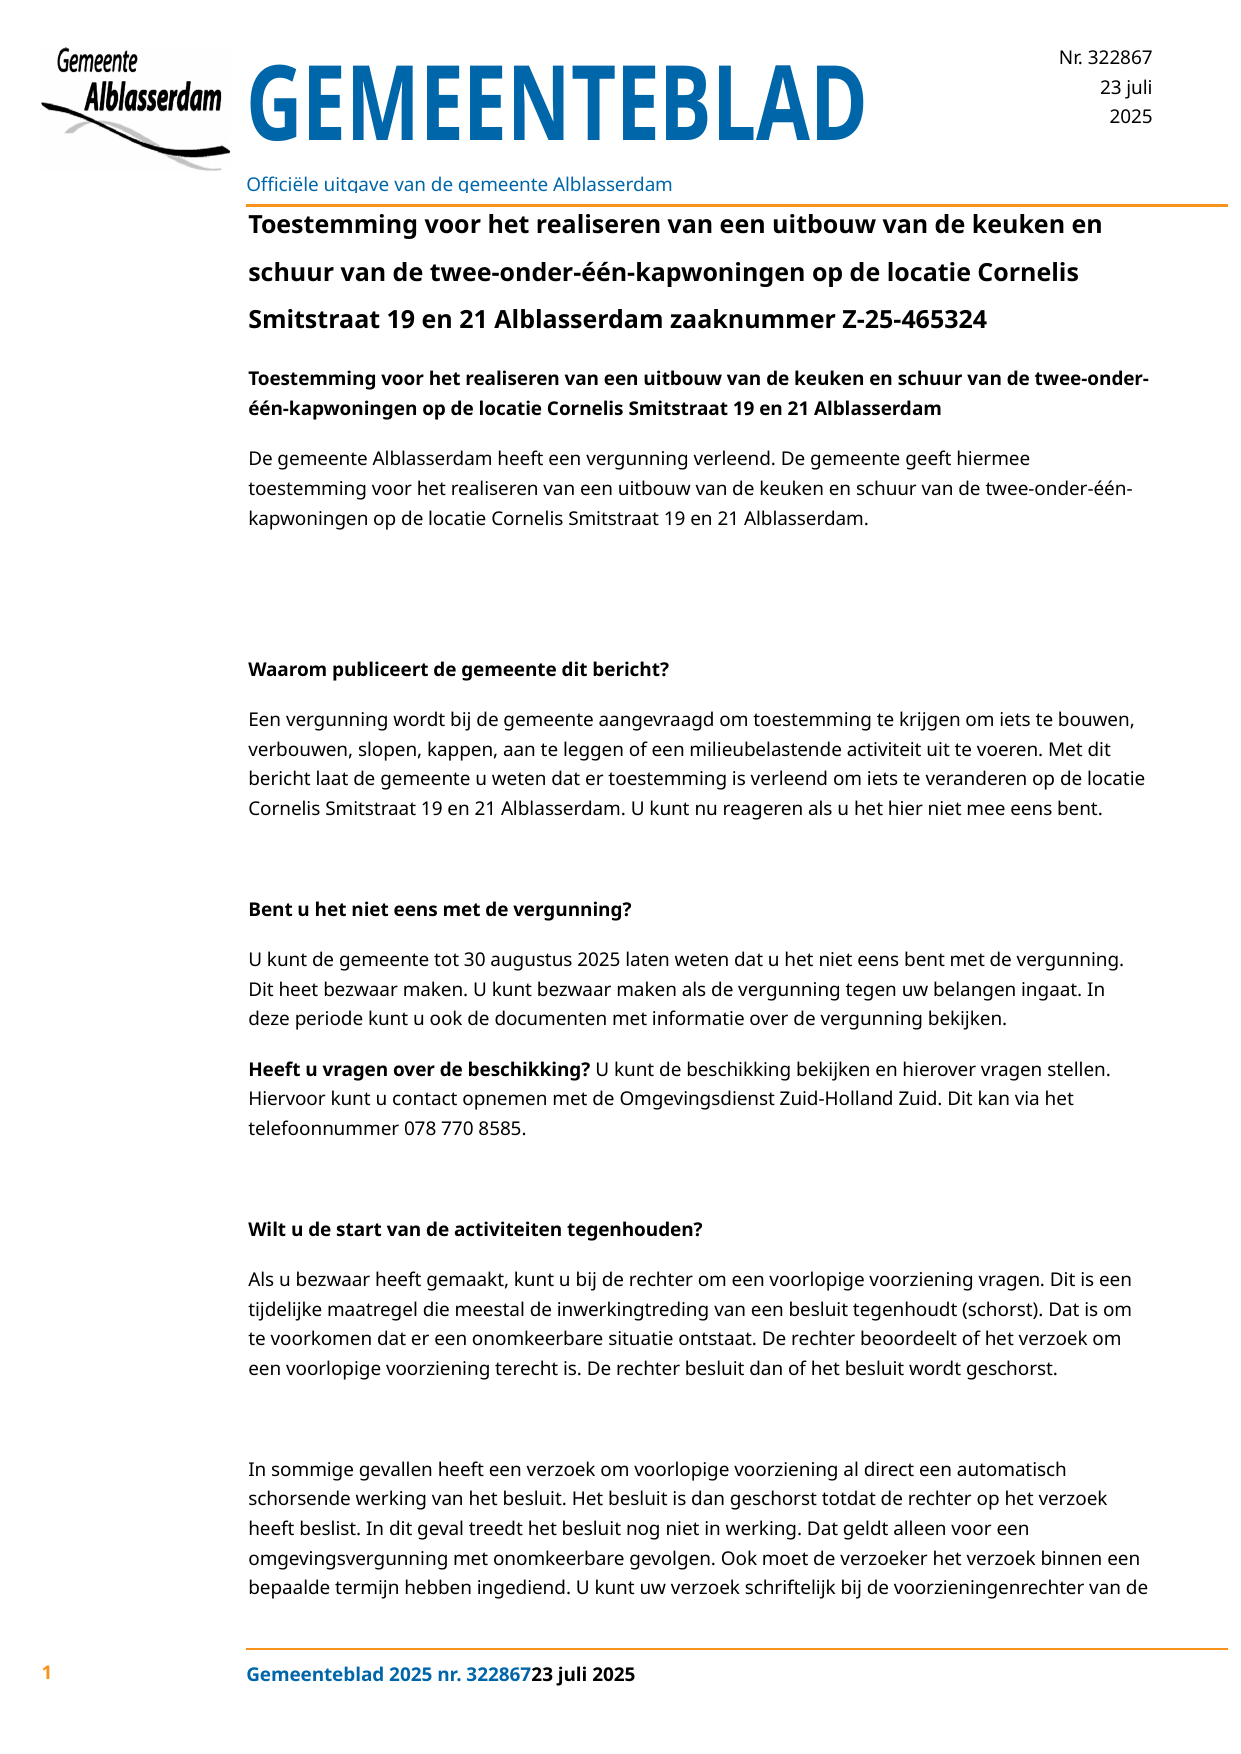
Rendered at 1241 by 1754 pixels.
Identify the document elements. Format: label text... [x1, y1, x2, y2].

text De gemeente Alblasserdam heeft een vergunning verleend. De gemeente geeft hiermee toestemming voor het realiseren van een uitbouw van de keuken en schuur van de twee-onder-één-kapwoningen op de locatie Cornelis Smitstraat 19 en 21 Alblasserdam. [248, 446, 1152, 530]
text Een vergunning wordt bij de gemeente aangevraagd om toestemming te krijgen om iets te bouwen, verbouwen, slopen, kappen, aan te leggen of een milieubelastende activiteit uit te voeren. Met dit bericht laat de gemeente u weten dat er toestemming is verleend om iets te veranderen op de locatie Cornelis Smitstraat 19 en 21 Alblasserdam. U kunt nu reageren als u het hier niet mee eens bent. [248, 706, 1152, 821]
text In sommige gevallen heeft een verzoek om voorlopige voorziening al direct een automatisch schorsende werking van het besluit. Het besluit is dan geschorst totdat de rechter op het verzoek heeft beslist. In dit geval treedt het besluit nog niet in werking. Dat geldt alleen voor een omgevingsvergunning met onomkeerbare gevolgen. Ook moet de verzoeker het verzoek binnen een bepaalde termijn hebben ingediend. U kunt uw verzoek schriftelijk bij de voorzieningenrechter van de [248, 1456, 1152, 1600]
text Toestemming voor het realiseren van een uitbouw van de keuken en schuur van de twee-onder-één-kapwoningen op de locatie Cornelis Smitstraat 19 en 21 Alblasserdam zaaknummer Z-25-465324 [248, 207, 1152, 336]
text Heeft u vragen over de beschikking? U kunt de beschikking bekijken en hierover vragen stellen. Hiervoor kunt u contact opnemen met de Omgevingsdienst Zuid-Holland Zuid. Dit kan via het telefoonnummer 078 770 8585. [248, 1056, 1152, 1141]
text Toestemming voor het realiseren van een uitbouw van de keuken en schuur van de twee-onder-één-kapwoningen op de locatie Cornelis Smitstraat 19 en 21 Alblasserdam [248, 366, 1152, 421]
text U kunt de gemeente tot 30 augustus 2025 laten weten dat u het niet eens bent met de vergunning. Dit heet bezwaar maken. U kunt bezwaar maken als de vergunning tegen uw belangen ingaat. In deze periode kunt u ook de documenten met informatie over de vergunning bekijken. [248, 946, 1152, 1031]
picture [41, 47, 231, 172]
text Wilt u de start van de activiteiten tegenhouden? [248, 1216, 1152, 1242]
text Waarom publiceert de gemeente dit bericht? [248, 656, 1152, 682]
text Als u bezwaar heeft gemaakt, kunt u bij de rechter om een voorlopige voorziening vragen. Dit is een tijdelijke maatregel die meestal de inwerkingtreding van een besluit tegenhoudt (schorst). Dat is om te voorkomen dat er een onomkeerbare situatie ontstaat. De rechter beoordeelt of het verzoek om een voorlopige voorziening terecht is. De rechter besluit dan of het besluit wordt geschorst. [248, 1266, 1152, 1381]
text Bent u het niet eens met de vergunning? [248, 896, 1152, 922]
